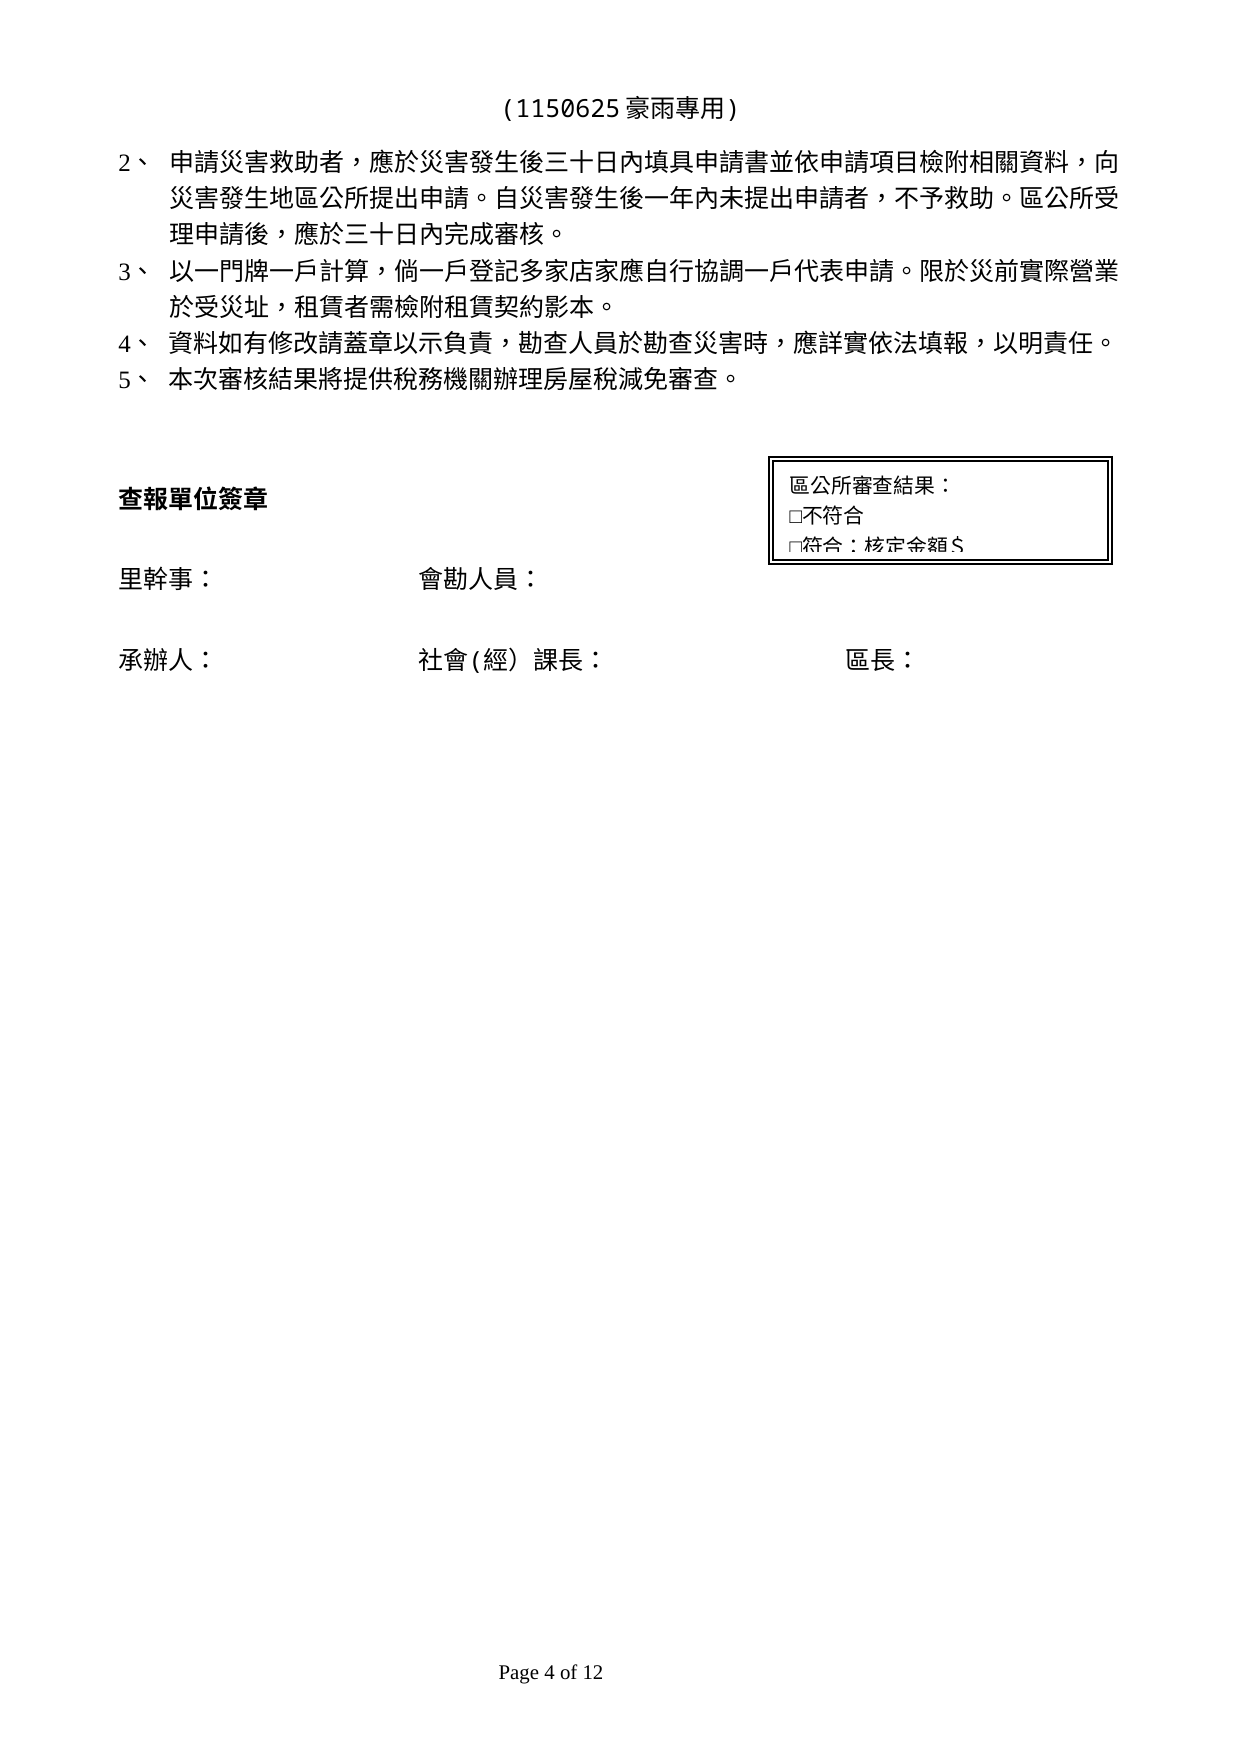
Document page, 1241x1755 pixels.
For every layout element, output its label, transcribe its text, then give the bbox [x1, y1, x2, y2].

text 承辦人： 社會(經）課長： 區長： [118, 617, 1122, 679]
text [1113, 456, 1122, 518]
text 查報單位簽章 [118, 456, 768, 518]
text □符合：核定金額＄ [789, 530, 1092, 551]
list 資料如有修改請蓋章以示負責，勘查人員於勘查災害時，應詳實依法填報，以明責任。 [118, 324, 1122, 360]
list 申請災害救助者，應於災害發生後三十日內填具申請書並依申請項目檢附相關資料，向災害發生地區公所提出申請。自災害發生後一年內未提出申請者，不予救助。區公所受理申請後，應於三十日內完成審核。 [118, 142, 1122, 251]
text 區公所審查結果： [789, 469, 1092, 500]
text 里幹事： 會勘人員： [118, 536, 1122, 599]
text □不符合 [789, 500, 1092, 530]
list 以一門牌一戶計算，倘一戶登記多家店家應自行協調一戶代表申請。限於災前實際營業於受災址，租賃者需檢附租賃契約影本。 [118, 251, 1122, 324]
list 本次審核結果將提供稅務機關辦理房屋稅減免審查。 [118, 360, 1122, 396]
